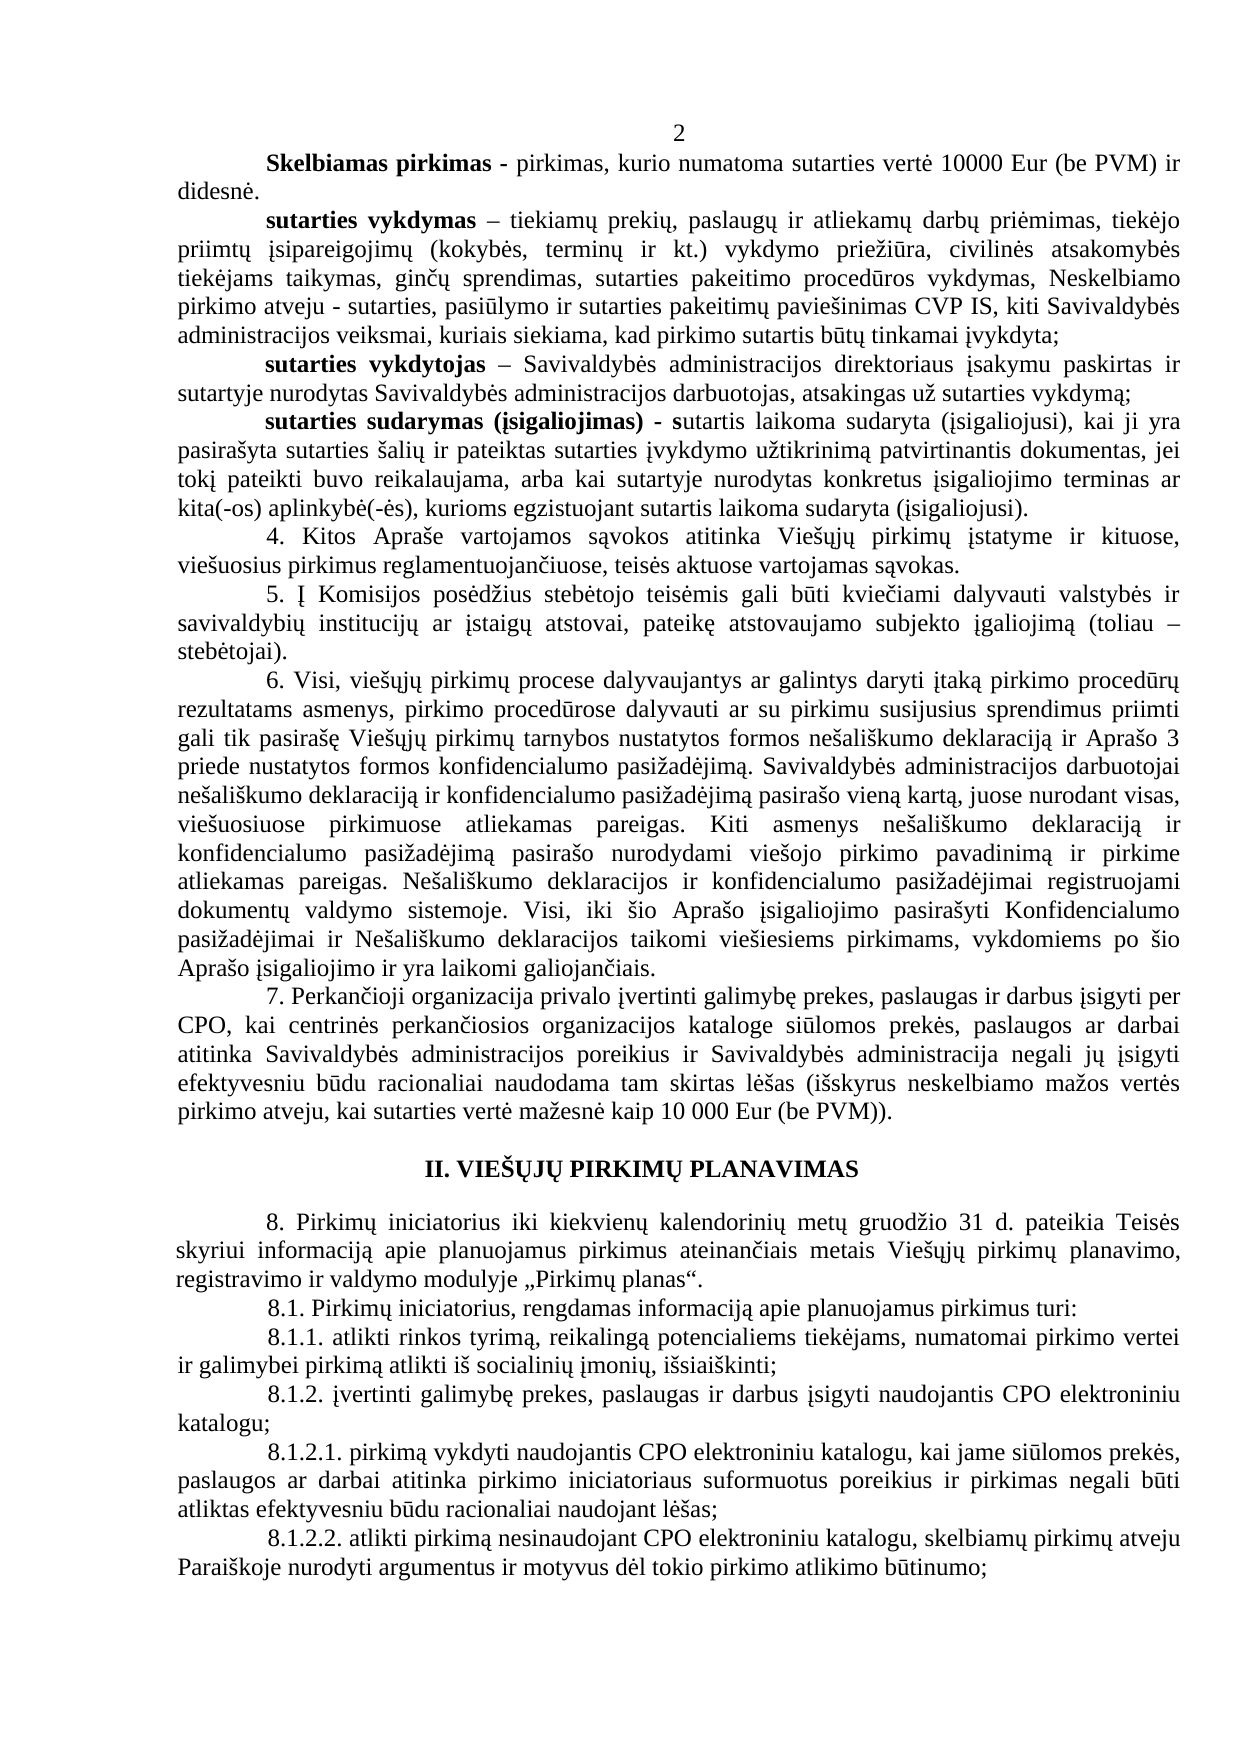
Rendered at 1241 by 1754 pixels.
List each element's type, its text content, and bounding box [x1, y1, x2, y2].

text sutarties vykdymas – tiekiamų prekių, paslaugų ir atliekamų darbų priėmimas, tiekėjo priimtų įsipareigojimų (kokybės, terminų ir kt.) vykdymo priežiūra, civilinės atsakomybės tiekėjams taikymas, ginčų sprendimas, sutarties pakeitimo procedūros vykdymas, Neskelbiamo pirkimo atveju - sutarties, pasiūlymo ir sutarties pakeitimų paviešinimas CVP IS, kiti Savivaldybės administracijos veiksmai, kuriais siekiama, kad pirkimo sutartis būtų tinkamai įvykdyta; [177, 205, 1181, 349]
text Skelbiamas pirkimas - pirkimas, kurio numatoma sutarties vertė 10000 Eur (be PVM) ir didesnė. [177, 148, 1181, 205]
text 7. Perkančioji organizacija privalo įvertinti galimybę prekes, paslaugas ir darbus įsigyti per CPO, kai centrinės perkančiosios organizacijos kataloge siūlomos prekės, paslaugos ar darbai atitinka Savivaldybės administracijos poreikius ir Savivaldybės administracija negali jų įsigyti efektyvesniu būdu racionaliai naudodama tam skirtas lėšas (išskyrus neskelbiamo mažos vertės pirkimo atveju, kai sutarties vertė mažesnė kaip 10 000 Eur (be PVM)). [177, 981, 1181, 1125]
text 4. Kitos Apraše vartojamos sąvokos atitinka Viešųjų pirkimų įstatyme ir kituose, viešuosius pirkimus reglamentuojančiuose, teisės aktuose vartojamas sąvokas. [177, 521, 1181, 579]
text II. VIEŠŲJŲ PIRKIMŲ PLANAVIMAS [102, 1154, 1181, 1183]
text 8.1.2.2. atlikti pirkimą nesinaudojant CPO elektroniniu katalogu, skelbiamų pirkimų atveju Paraiškoje nurodyti argumentus ir motyvus dėl tokio pirkimo atlikimo būtinumo; [177, 1523, 1181, 1580]
text sutarties sudarymas (įsigaliojimas) - sutartis laikoma sudaryta (įsigaliojusi), kai ji yra pasirašyta sutarties šalių ir pateiktas sutarties įvykdymo užtikrinimą patvirtinantis dokumentas, jei tokį pateikti buvo reikalaujama, arba kai sutartyje nurodytas konkretus įsigaliojimo terminas ar kita(-os) aplinkybė(-ės), kurioms egzistuojant sutartis laikoma sudaryta (įsigaliojusi). [177, 406, 1181, 521]
text 8. Pirkimų iniciatorius iki kiekvienų kalendorinių metų gruodžio 31 d. pateikia Teisės skyriui informaciją apie planuojamus pirkimus ateinančiais metais Viešųjų pirkimų planavimo, registravimo ir valdymo modulyje „Pirkimų planas“. [176, 1207, 1181, 1293]
text 8.1.2.1. pirkimą vykdyti naudojantis CPO elektroniniu katalogu, kai jame siūlomos prekės, paslaugos ar darbai atitinka pirkimo iniciatoriaus suformuotus poreikius ir pirkimas negali būti atliktas efektyvesniu būdu racionaliai naudojant lėšas; [177, 1437, 1181, 1523]
text 8.1.2. įvertinti galimybę prekes, paslaugas ir darbus įsigyti naudojantis CPO elektroniniu katalogu; [177, 1379, 1181, 1437]
text 5. Į Komisijos posėdžius stebėtojo teisėmis gali būti kviečiami dalyvauti valstybės ir savivaldybių institucijų ar įstaigų atstovai, pateikę atstovaujamo subjekto įgaliojimą (toliau – stebėtojai). [177, 579, 1181, 665]
text 8.1. Pirkimų iniciatorius, rengdamas informaciją apie planuojamus pirkimus turi: [177, 1293, 1181, 1322]
text 8.1.1. atlikti rinkos tyrimą, reikalingą potencialiems tiekėjams, numatomai pirkimo vertei ir galimybei pirkimą atlikti iš socialinių įmonių, išsiaiškinti; [177, 1322, 1181, 1379]
text 6. Visi, viešųjų pirkimų procese dalyvaujantys ar galintys daryti įtaką pirkimo procedūrų rezultatams asmenys, pirkimo procedūrose dalyvauti ar su pirkimu susijusius sprendimus priimti gali tik pasirašę Viešųjų pirkimų tarnybos nustatytos formos nešališkumo deklaraciją ir Aprašo 3 priede nustatytos formos konfidencialumo pasižadėjimą. Savivaldybės administracijos darbuotojai nešališkumo deklaraciją ir konfidencialumo pasižadėjimą pasirašo vieną kartą, juose nurodant visas, viešuosiuose pirkimuose atliekamas pareigas. Kiti asmenys nešališkumo deklaraciją ir konfidencialumo pasižadėjimą pasirašo nurodydami viešojo pirkimo pavadinimą ir pirkime atliekamas pareigas. Nešališkumo deklaracijos ir konfidencialumo pasižadėjimai registruojami dokumentų valdymo sistemoje. Visi, iki šio Aprašo įsigaliojimo pasirašyti Konfidencialumo pasižadėjimai ir Nešališkumo deklaracijos taikomi viešiesiems pirkimams, vykdomiems po šio Aprašo įsigaliojimo ir yra laikomi galiojančiais. [177, 665, 1181, 981]
text sutarties vykdytojas – Savivaldybės administracijos direktoriaus įsakymu paskirtas ir sutartyje nurodytas Savivaldybės administracijos darbuotojas, atsakingas už sutarties vykdymą; [177, 349, 1181, 406]
